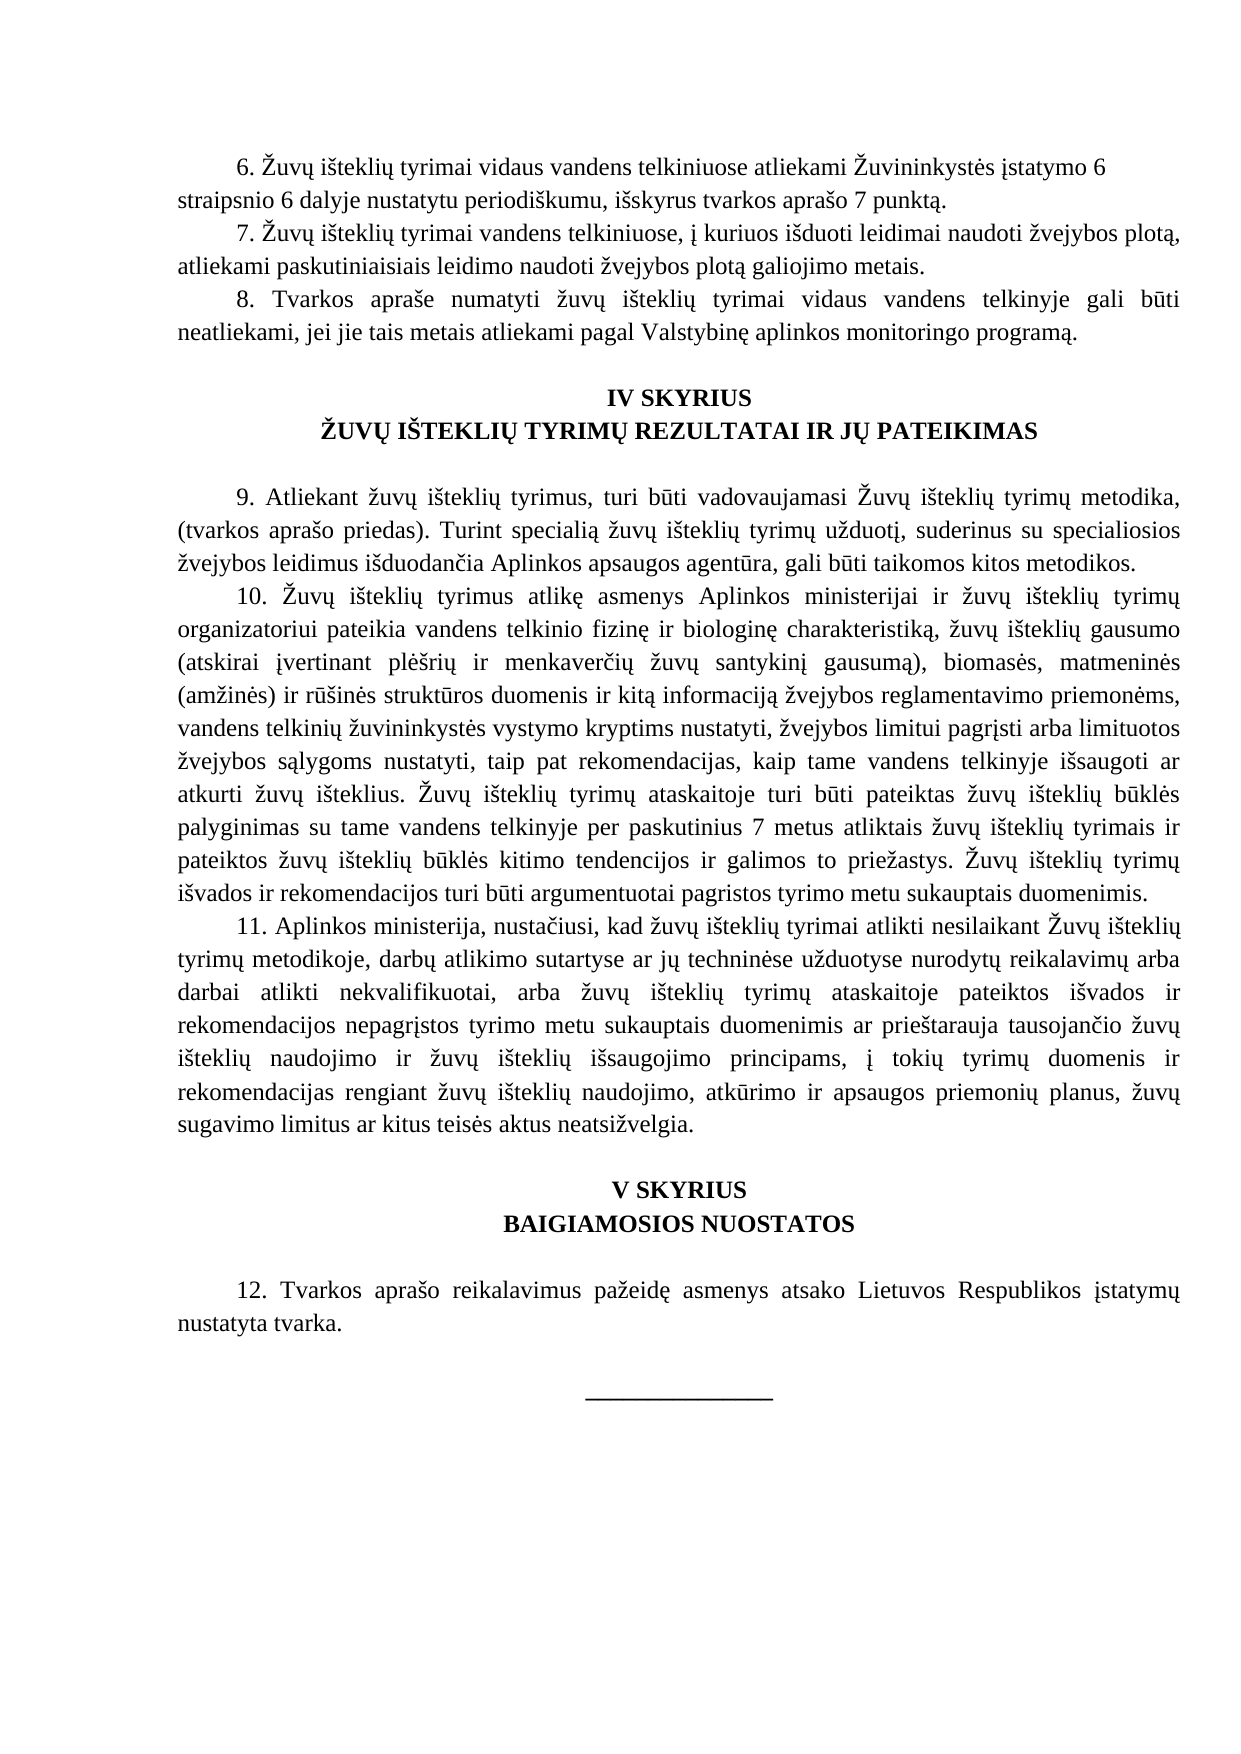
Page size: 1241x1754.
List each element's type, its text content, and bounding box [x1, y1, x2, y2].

text BAIGIAMOSIOS NUOSTATOS [177, 1209, 1181, 1237]
text straipsnio 6 dalyje nustatytu periodiškumu, išskyrus tvarkos aprašo 7 punktą. [177, 185, 1181, 214]
text ŽUVŲ IŠTEKLIŲ TYRIMŲ REZULTATAI IR JŲ PATEIKIMAS [177, 416, 1181, 445]
text V SKYRIUS [177, 1176, 1181, 1204]
text 11. Aplinkos ministerija, nustačiusi, kad žuvų išteklių tyrimai atlikti nesilaikant Žuvų išteklių tyrimų metodikoje, darbų atlikimo sutartyse ar jų techninėse užduotyse nurodytų reikalavimų arba darbai atlikti nekvalifikuotai, arba žuvų išteklių tyrimų ataskaitoje pateiktos išvados ir rekomendacijos nepagrįstos tyrimo metu sukauptais duomenimis ar prieštarauja tausojančio žuvų išteklių naudojimo ir žuvų išteklių išsaugojimo principams, į tokių tyrimų duomenis ir rekomendacijas rengiant žuvų išteklių naudojimo, atkūrimo ir apsaugos priemonių planus, žuvų sugavimo limitus ar kitus teisės aktus neatsižvelgia. [177, 911, 1181, 1138]
text 7. Žuvų išteklių tyrimai vandens telkiniuose, į kuriuos išduoti leidimai naudoti žvejybos plotą, atliekami paskutiniaisiais leidimo naudoti žvejybos plotą galiojimo metais. [177, 218, 1181, 280]
text 6. Žuvų išteklių tyrimai vidaus vandens telkiniuose atliekami Žuvininkystės įstatymo 6 [177, 152, 1181, 181]
text _______________ [177, 1374, 1181, 1402]
text 9. Atliekant žuvų išteklių tyrimus, turi būti vadovaujamasi Žuvų išteklių tyrimų metodika, (tvarkos aprašo priedas). Turint specialią žuvų išteklių tyrimų užduotį, suderinus su specialiosios žvejybos leidimus išduodančia Aplinkos apsaugos agentūra, gali būti taikomos kitos metodikos. [177, 482, 1181, 577]
text IV SKYRIUS [177, 383, 1181, 412]
text 8. Tvarkos apraše numatyti žuvų išteklių tyrimai vidaus vandens telkinyje gali būti neatliekami, jei jie tais metais atliekami pagal Valstybinę aplinkos monitoringo programą. [177, 284, 1181, 346]
text 12. Tvarkos aprašo reikalavimus pažeidę asmenys atsako Lietuvos Respublikos įstatymų nustatyta tvarka. [177, 1275, 1181, 1336]
text 10. Žuvų išteklių tyrimus atlikę asmenys Aplinkos ministerijai ir žuvų išteklių tyrimų organizatoriui pateikia vandens telkinio fizinę ir biologinę charakteristiką, žuvų išteklių gausumo (atskirai įvertinant plėšrių ir menkaverčių žuvų santykinį gausumą), biomasės, matmeninės (amžinės) ir rūšinės struktūros duomenis ir kitą informaciją žvejybos reglamentavimo priemonėms, vandens telkinių žuvininkystės vystymo kryptims nustatyti, žvejybos limitui pagrįsti arba limituotos žvejybos sąlygoms nustatyti, taip pat rekomendacijas, kaip tame vandens telkinyje išsaugoti ar atkurti žuvų išteklius. Žuvų išteklių tyrimų ataskaitoje turi būti pateiktas žuvų išteklių būklės palyginimas su tame vandens telkinyje per paskutinius 7 metus atliktais žuvų išteklių tyrimais ir pateiktos žuvų išteklių būklės kitimo tendencijos ir galimos to priežastys. Žuvų išteklių tyrimų išvados ir rekomendacijos turi būti argumentuotai pagristos tyrimo metu sukauptais duomenimis. [177, 581, 1181, 907]
